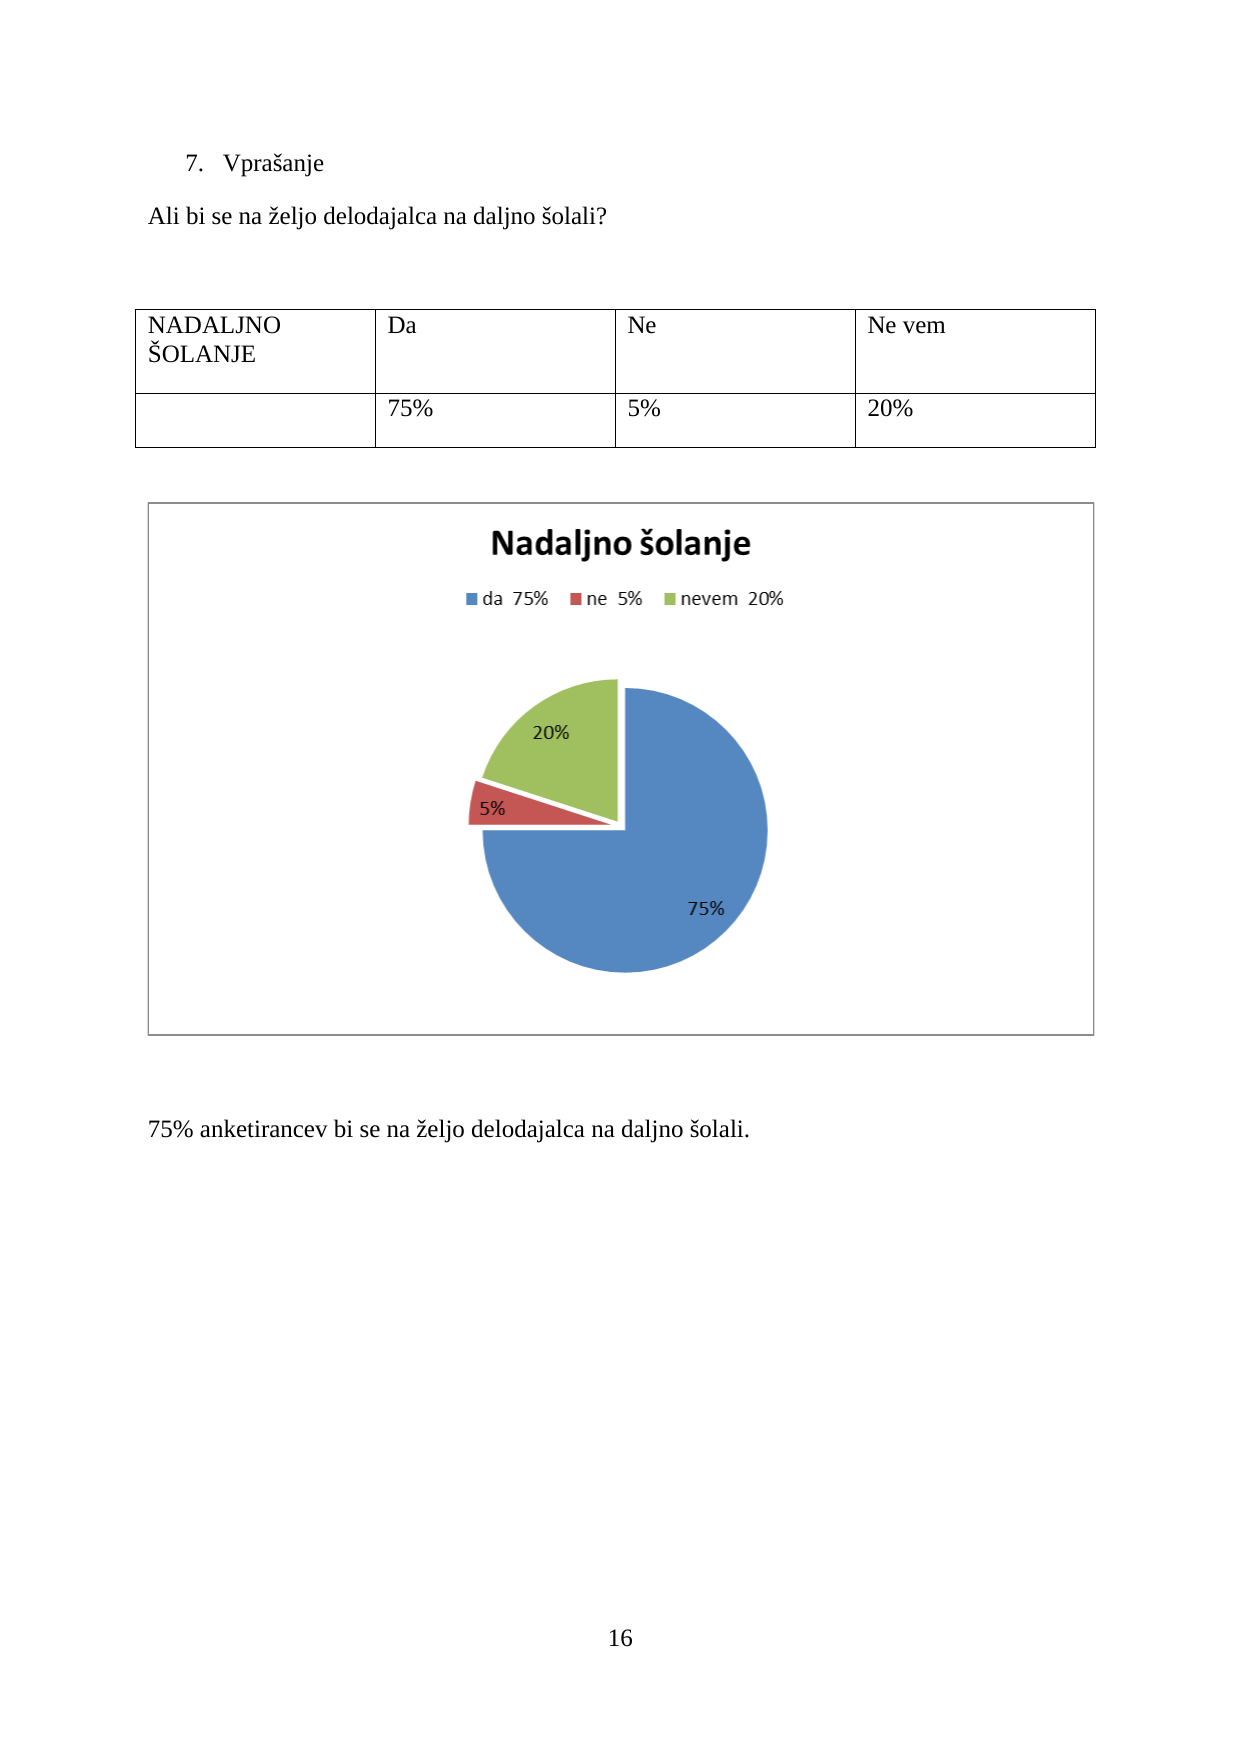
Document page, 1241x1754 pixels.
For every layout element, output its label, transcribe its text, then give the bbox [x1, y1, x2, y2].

table_header Ne vem [856, 310, 1095, 392]
table_cell 20% [856, 394, 1095, 447]
text Ali bi se na željo delodajalca na daljno šolali? [148, 201, 1093, 230]
table_cell [136, 394, 375, 447]
table_header Da [376, 310, 615, 392]
table_cell 5% [616, 394, 855, 447]
table_header Ne [616, 310, 855, 392]
list Vprašanje [185, 148, 1093, 176]
table_cell 75% [376, 394, 615, 447]
text 75% anketirancev bi se na željo delodajalca na daljno šolali. [148, 1114, 1093, 1143]
table_header NADALJNO ŠOLANJE [136, 310, 375, 392]
